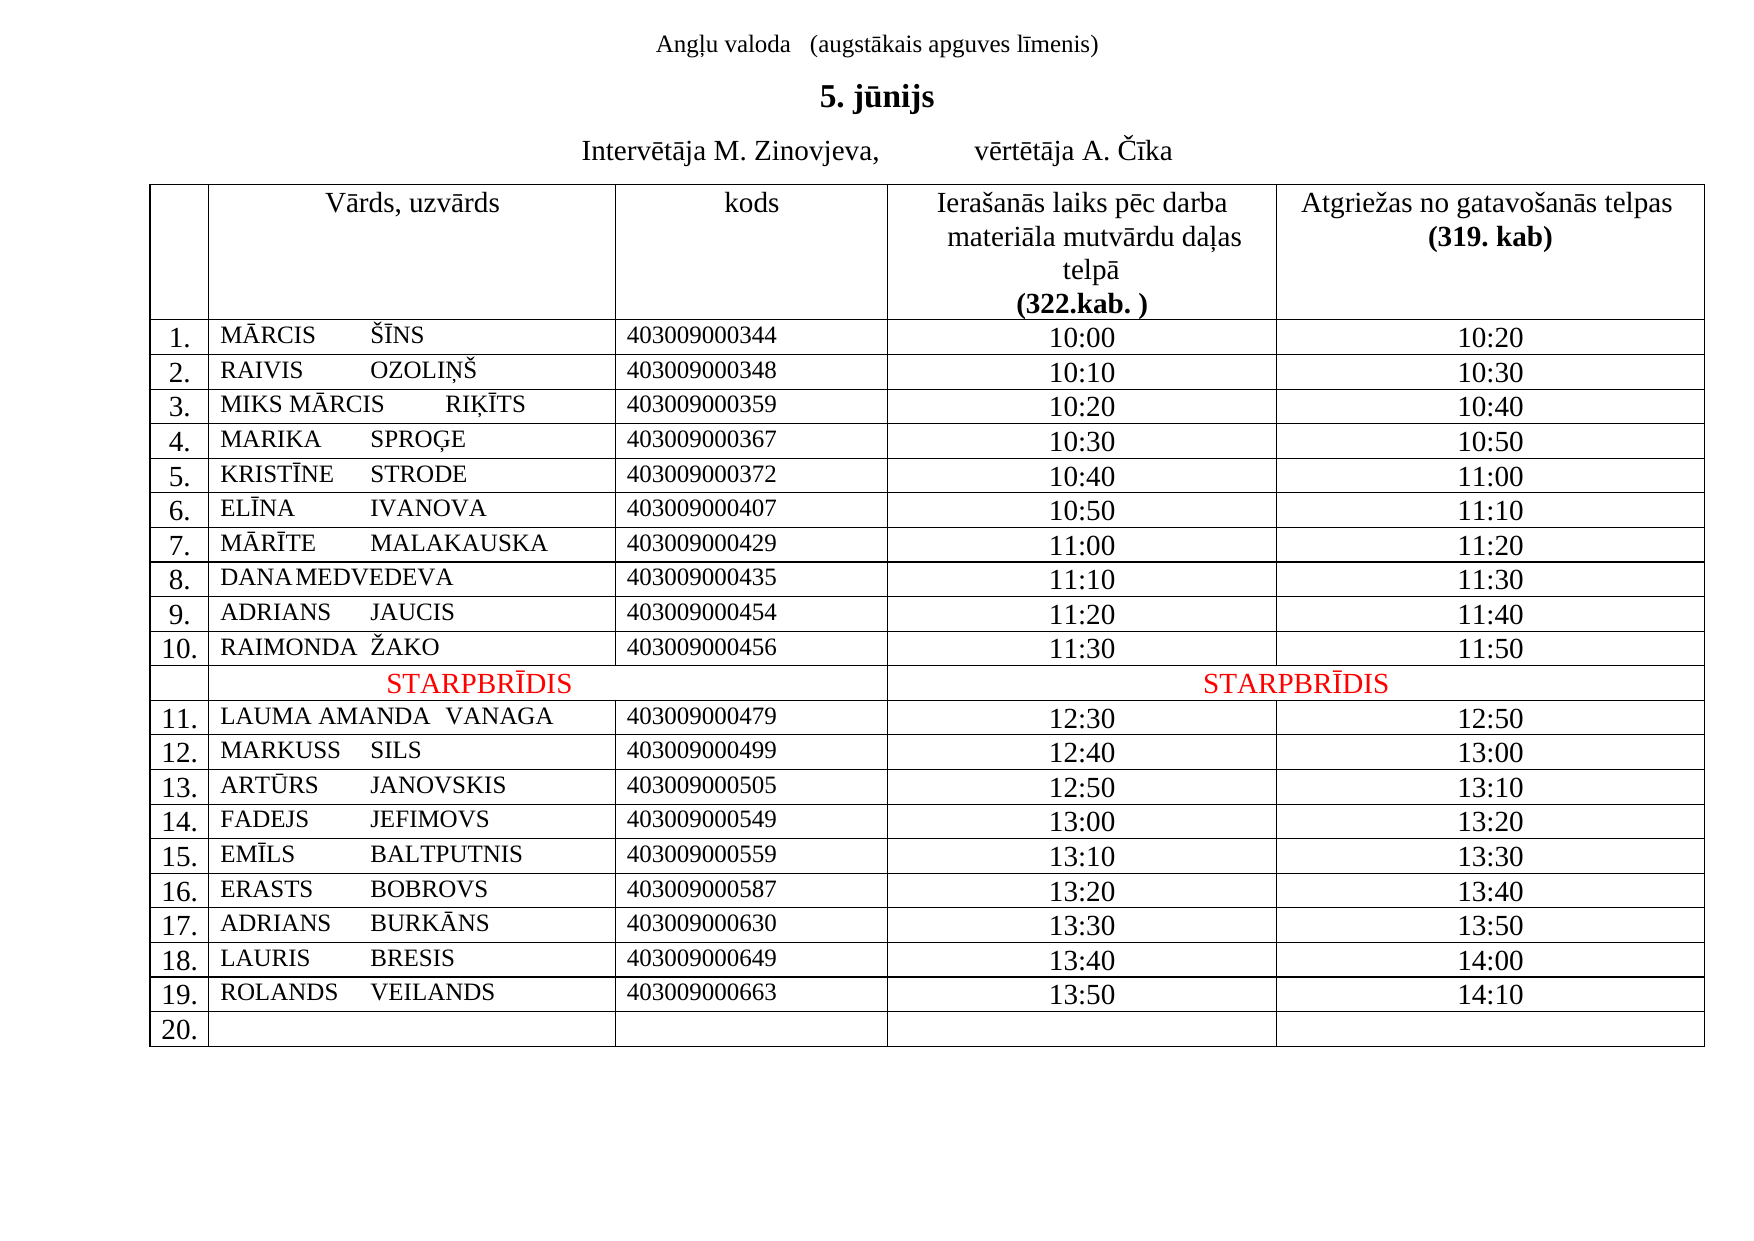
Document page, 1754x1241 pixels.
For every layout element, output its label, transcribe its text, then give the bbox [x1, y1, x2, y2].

table_cell 11:30 [888, 632, 1276, 665]
table_cell 10:20 [888, 390, 1276, 423]
table_header Ierašanās laiks pēc darba materiāla mutvārdu daļas telpā (322.kab. ) [888, 185, 1276, 319]
table_cell MĀRĪTE MALAKAUSKA [209, 528, 615, 561]
table_cell 10:30 [888, 424, 1276, 458]
table_cell 9. [151, 597, 208, 631]
table_cell 403009000479 [616, 701, 887, 734]
table_header [151, 185, 208, 319]
table_cell DANA MEDVEDEVA [209, 563, 615, 596]
table_header kods [616, 185, 887, 319]
text 5. jūnijs [150, 76, 1604, 114]
table_cell 13:50 [888, 978, 1276, 1011]
table_cell 13:20 [888, 874, 1276, 907]
table_cell FADEJS JEFIMOVS [209, 805, 615, 838]
table_cell 403009000407 [616, 493, 887, 527]
table_cell 1. [151, 320, 208, 354]
table_cell 403009000587 [616, 874, 887, 907]
table_cell 403009000456 [616, 632, 887, 665]
table_cell 13. [151, 770, 208, 803]
table_cell 10:40 [888, 459, 1276, 492]
table_cell 10:40 [1277, 390, 1704, 423]
table_cell 10:50 [1277, 424, 1704, 458]
table_cell RAIVIS OZOLIŅŠ [209, 355, 615, 388]
table_cell [209, 1012, 615, 1046]
table_cell 20. [151, 1012, 208, 1046]
table_cell 10:50 [888, 493, 1276, 527]
table_cell 7. [151, 528, 208, 561]
table_cell STARPBRĪDIS [888, 666, 1704, 700]
table_cell 4. [151, 424, 208, 458]
table_cell 3. [151, 390, 208, 423]
table_cell 403009000499 [616, 735, 887, 769]
table_cell 8. [151, 563, 208, 596]
table_cell ROLANDS VEILANDS [209, 978, 615, 1011]
table_cell 10. [151, 632, 208, 665]
table_cell EMĪLS BALTPUTNIS [209, 839, 615, 873]
table_cell 403009000359 [616, 390, 887, 423]
table_cell 11:00 [888, 528, 1276, 561]
table_cell 2. [151, 355, 208, 388]
table_cell 403009000344 [616, 320, 887, 354]
table_cell ADRIANS BURKĀNS [209, 908, 615, 942]
table_cell 12:30 [888, 701, 1276, 734]
table_cell [1277, 1012, 1704, 1046]
table_cell 11:00 [1277, 459, 1704, 492]
table_cell LAURIS BRESIS [209, 943, 615, 976]
table_cell MIKS MĀRCIS RIĶĪTS [209, 390, 615, 423]
table_cell 13:40 [1277, 874, 1704, 907]
table_cell 13:40 [888, 943, 1276, 976]
table_cell 403009000630 [616, 908, 887, 942]
table_cell 403009000663 [616, 978, 887, 1011]
table_cell 13:00 [888, 805, 1276, 838]
text Intervētāja M. Zinovjeva, vērtētāja A. Čīka [150, 133, 1604, 166]
table_header Vārds, uzvārds [209, 185, 615, 319]
table_cell 403009000549 [616, 805, 887, 838]
table_cell 18. [151, 943, 208, 976]
table_cell 17. [151, 908, 208, 942]
table_cell RAIMONDA ŽAKO [209, 632, 615, 665]
table_cell 10:20 [1277, 320, 1704, 354]
table_cell 11:20 [1277, 528, 1704, 561]
table_header Atgriežas no gatavošanās telpas (319. kab) [1277, 185, 1704, 319]
table_cell 12. [151, 735, 208, 769]
table_cell 13:30 [1277, 839, 1704, 873]
table_cell LAUMA AMANDA VANAGA [209, 701, 615, 734]
table_cell 11:30 [1277, 563, 1704, 596]
table_cell 14:10 [1277, 978, 1704, 1011]
table_cell 403009000505 [616, 770, 887, 803]
table_cell 12:40 [888, 735, 1276, 769]
table_cell 11:20 [888, 597, 1276, 631]
table_cell 403009000649 [616, 943, 887, 976]
table_cell ELĪNA IVANOVA [209, 493, 615, 527]
table_cell 5. [151, 459, 208, 492]
table_cell 12:50 [888, 770, 1276, 803]
table_cell 19. [151, 978, 208, 1011]
table_cell 11:50 [1277, 632, 1704, 665]
table_cell 6. [151, 493, 208, 527]
table_cell 11:10 [888, 563, 1276, 596]
table_cell 13:30 [888, 908, 1276, 942]
table_cell 403009000429 [616, 528, 887, 561]
table_cell 13:50 [1277, 908, 1704, 942]
table_cell MĀRCIS ŠĪNS [209, 320, 615, 354]
table_cell 403009000559 [616, 839, 887, 873]
table_cell 13:10 [1277, 770, 1704, 803]
table_cell 12:50 [1277, 701, 1704, 734]
table_cell [616, 1012, 887, 1046]
table_cell 403009000454 [616, 597, 887, 631]
table_cell [888, 1012, 1276, 1046]
table_cell 11:40 [1277, 597, 1704, 631]
table_cell 14:00 [1277, 943, 1704, 976]
table_cell 15. [151, 839, 208, 873]
table_cell MARIKA SPROĢE [209, 424, 615, 458]
table_cell 10:10 [888, 355, 1276, 388]
table_cell 11:10 [1277, 493, 1704, 527]
table_cell 403009000348 [616, 355, 887, 388]
table_cell 403009000367 [616, 424, 887, 458]
table_cell [151, 666, 208, 700]
table_cell 10:00 [888, 320, 1276, 354]
table_cell MARKUSS SILS [209, 735, 615, 769]
table_cell ADRIANS JAUCIS [209, 597, 615, 631]
table_cell ARTŪRS JANOVSKIS [209, 770, 615, 803]
table_cell 403009000435 [616, 563, 887, 596]
text Angļu valoda (augstākais apguves līmenis) [150, 29, 1604, 58]
table_cell ERASTS BOBROVS [209, 874, 615, 907]
table_cell 13:10 [888, 839, 1276, 873]
table_cell 11. [151, 701, 208, 734]
table_cell 14. [151, 805, 208, 838]
table_cell STARPBRĪDIS [209, 666, 887, 700]
table_cell 13:20 [1277, 805, 1704, 838]
table_cell 16. [151, 874, 208, 907]
table_cell KRISTĪNE STRODE [209, 459, 615, 492]
table_cell 403009000372 [616, 459, 887, 492]
table_cell 13:00 [1277, 735, 1704, 769]
table_cell 10:30 [1277, 355, 1704, 388]
